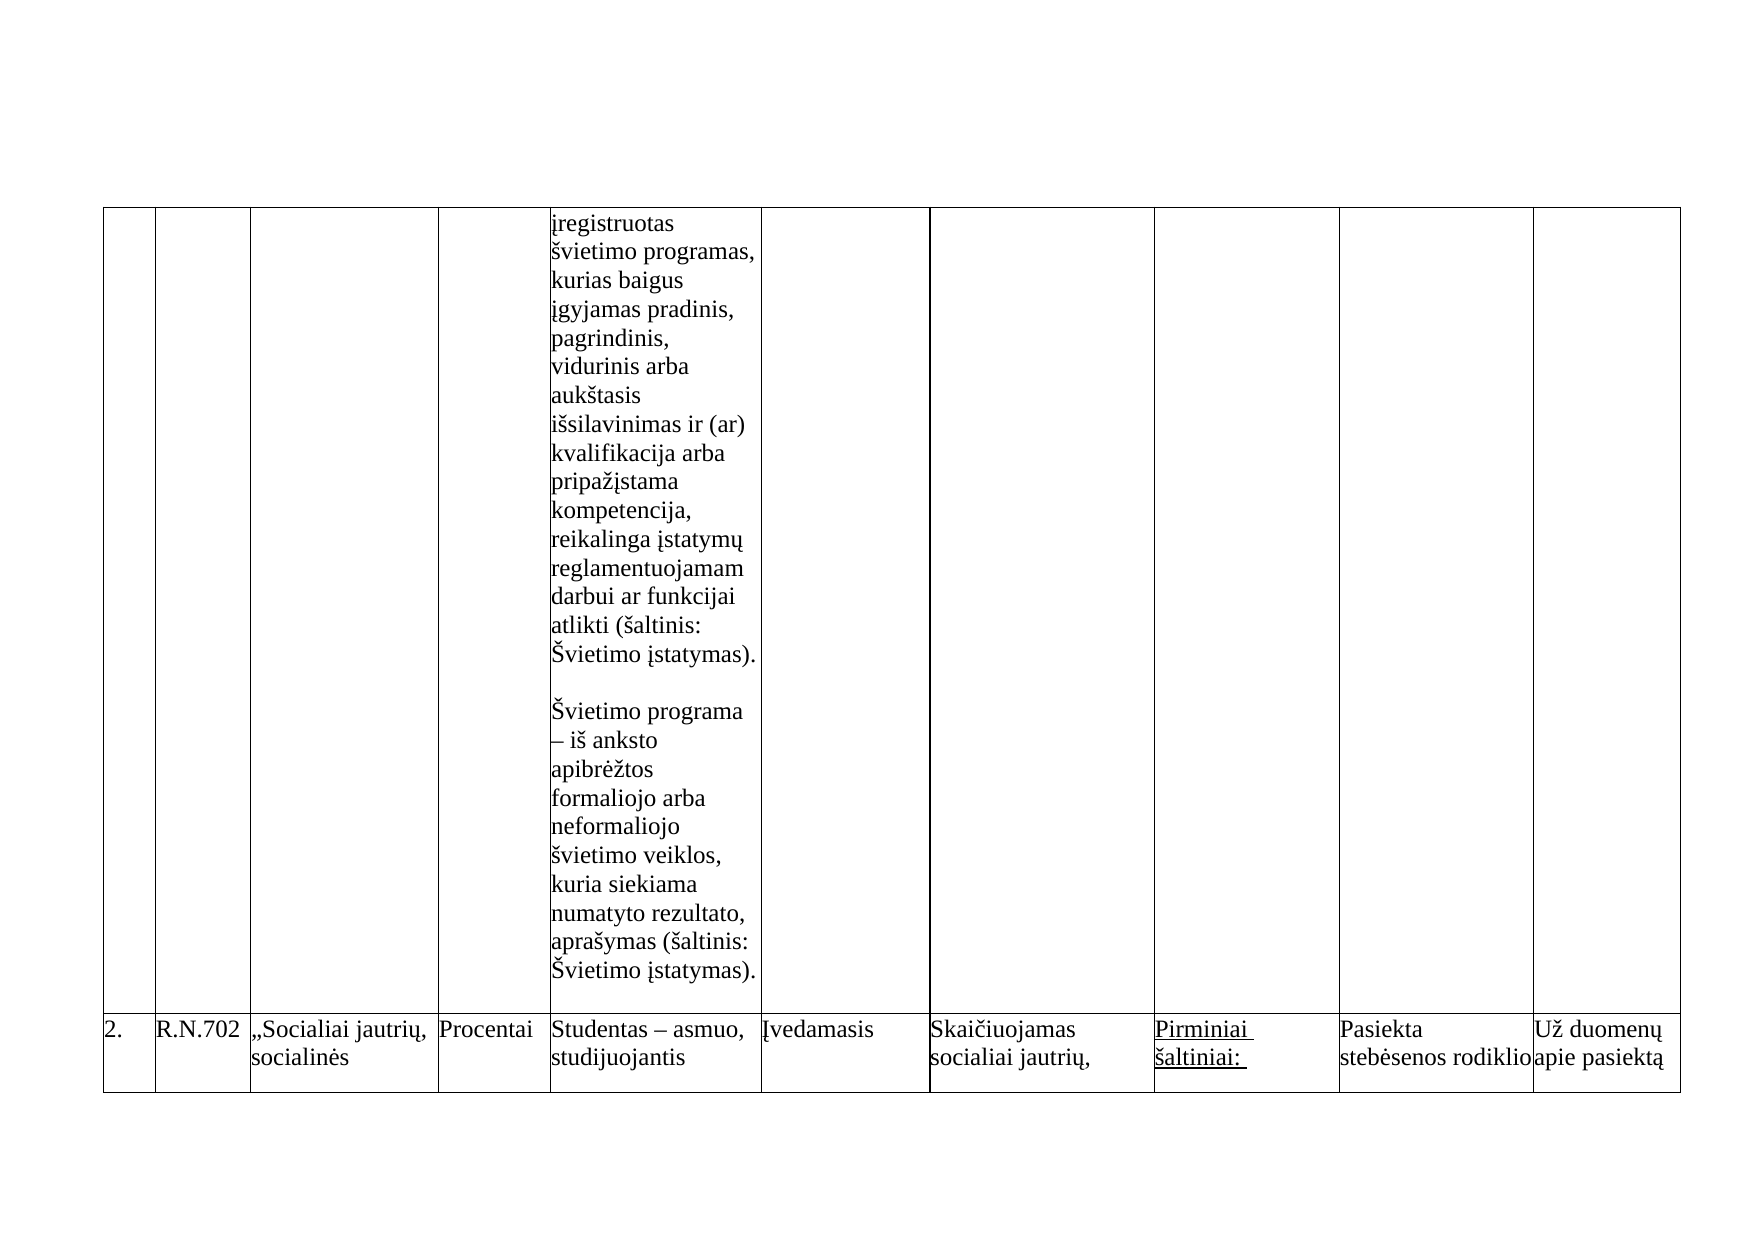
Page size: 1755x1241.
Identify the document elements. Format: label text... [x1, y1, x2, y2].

table_cell [1340, 208, 1533, 1013]
table_cell [1534, 208, 1680, 1013]
table_cell [156, 208, 250, 1013]
table_cell R.N.702 [156, 1014, 250, 1092]
table_cell Pasiekta stebėsenos rodiklio [1340, 1014, 1533, 1092]
table_cell [439, 208, 550, 1013]
table_cell Įvedamasis [762, 1014, 929, 1092]
table_cell Pirminiai šaltiniai: [1155, 1014, 1339, 1092]
table_cell [931, 208, 1154, 1013]
table_cell įregistruotas švietimo programas, kurias baigus įgyjamas pradinis, pagrindinis, vidurinis arba aukštasis išsilavinimas ir (ar) kvalifikacija arba pripažįstama kompetencija, reikalinga įstatymų reglamentuojamam darbui ar funkcijai atlikti (šaltinis: Švietimo įstatymas). Švietimo programa – iš anksto apibrėžtos formaliojo arba neformaliojo švietimo veiklos, kuria siekiama numatyto rezultato, aprašymas (šaltinis: Švietimo įstatymas). [551, 208, 761, 1013]
table_cell Už duomenų apie pasiektą [1534, 1014, 1680, 1092]
table_cell [1155, 208, 1339, 1013]
table_cell 2. [104, 1014, 155, 1092]
table_cell Studentas – asmuo, studijuojantis [551, 1014, 761, 1092]
table_cell Skaičiuojamas socialiai jautrių, [931, 1014, 1154, 1092]
table_cell Procentai [439, 1014, 550, 1092]
table_cell [104, 208, 155, 1013]
table_cell [251, 208, 438, 1013]
table_cell „Socialiai jautrių, socialinės [251, 1014, 438, 1092]
table_cell [762, 208, 929, 1013]
